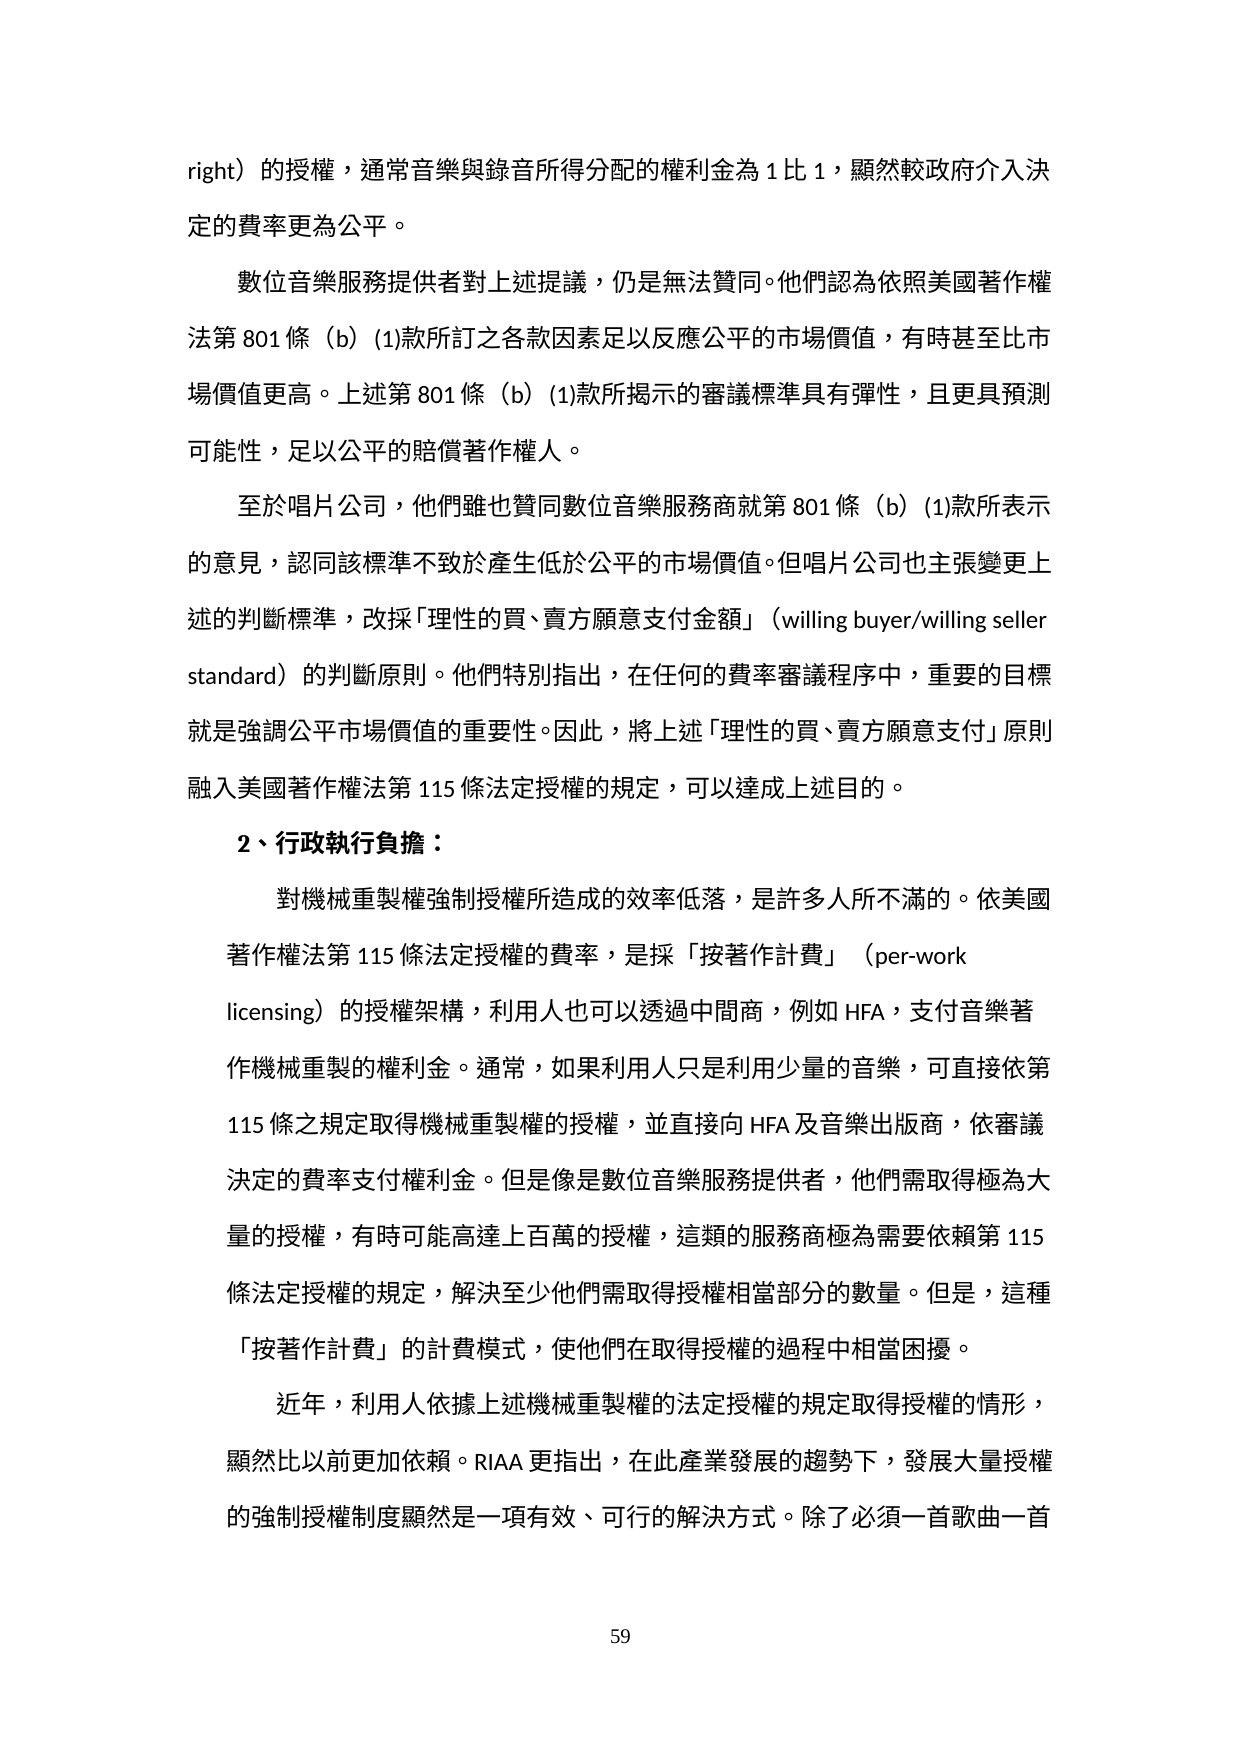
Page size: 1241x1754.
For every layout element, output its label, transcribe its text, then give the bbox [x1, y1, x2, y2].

text 音樂出版商及詞曲作家指出，美國著作權法第115條機械重製權強制授權的費率審議，CRB須依同法第801條(b)(1)所列之各款的考量因素予以決定。這種審議制度因是由政府所為之決定，常有導致費率過低，無法反應著作被利用的真實市場價值。音樂著作的擁有者常抱怨著作權法第115條的強制授權費率，常被用來作為市場上的屋頂價，致使權利人無法透過自願性協商之方式，尋求更高的授權金額。許多人指出，目前CRB所決定將音樂著作錄製於錄音物的權利金，僅有9.1美分，並沒有反應通貨膨脹的現況。如果依通貨膨脹的比率計算，在1909年當時的機械重製權的強制授權金為2美分，到2015年為止，至少應該是51美分才對。以iTunes所提供下載服務為1.29美元，其中，大概約有80美分分配予錄音著作，只有約9.1美分分配給音樂著作，這種9比1的權利金比率差異是不公平的。與此相比較，透過市場自願協商的「影音同步權」（synchronization right）的授權，通常音樂與錄音所得分配的權利金為1比1，顯然較政府介入決定的費率更為公平。 [187, 150, 1053, 244]
text 數位音樂服務提供者對上述提議，仍是無法贊同。他們認為依照美國著作權法第801條（b）(1)款所訂之各款因素足以反應公平的市場價值，有時甚至比市場價值更高。上述第801條（b）(1)款所揭示的審議標準具有彈性，且更具預測可能性，足以公平的賠償著作權人。 [187, 262, 1053, 468]
text 至於唱片公司，他們雖也贊同數位音樂服務商就第801條（b）(1)款所表示的意見，認同該標準不致於產生低於公平的市場價值。但唱片公司也主張變更上述的判斷標準，改採「理性的買、賣方願意支付金額」（willing buyer/willing seller standard）的判斷原則。他們特別指出，在任何的費率審議程序中，重要的目標就是強調公平市場價值的重要性。因此，將上述「理性的買、賣方願意支付」原則融入美國著作權法第115條法定授權的規定，可以達成上述目的。 [187, 486, 1053, 805]
text 近年，利用人依據上述機械重製權的法定授權的規定取得授權的情形，顯然比以前更加依賴。RIAA更指出，在此產業發展的趨勢下，發展大量授權的強制授權制度顯然是一項有效、可行的解決方式。除了必須一首歌曲一首歌曲的取得授權所造成的成本負擔外，也沒有具有公信力、可快速接觸的資料庫，使利用人可查詢得知音樂著作的歸屬，亦造成利用人耗費相當的時間、金錢尋找權利人，有時甚至可能找到的資料是不完整或是不正確的，導致利用人縱使已盡相當的努力，仍可能有遭受侵權被訴的可能性。 [226, 1384, 1053, 1534]
subtitle 2、行政執行負擔： [237, 823, 1053, 861]
text 對機械重製權強制授權所造成的效率低落，是許多人所不滿的。依美國著作權法第115條法定授權的費率，是採「按著作計費」（per-work licensing）的授權架構，利用人也可以透過中間商，例如HFA，支付音樂著作機械重製的權利金。通常，如果利用人只是利用少量的音樂，可直接依第115條之規定取得機械重製權的授權，並直接向HFA及音樂出版商，依審議決定的費率支付權利金。但是像是數位音樂服務提供者，他們需取得極為大量的授權，有時可能高達上百萬的授權，這類的服務商極為需要依賴第115條法定授權的規定，解決至少他們需取得授權相當部分的數量。但是，這種「按著作計費」的計費模式，使他們在取得授權的過程中相當困擾。 [226, 879, 1053, 1366]
